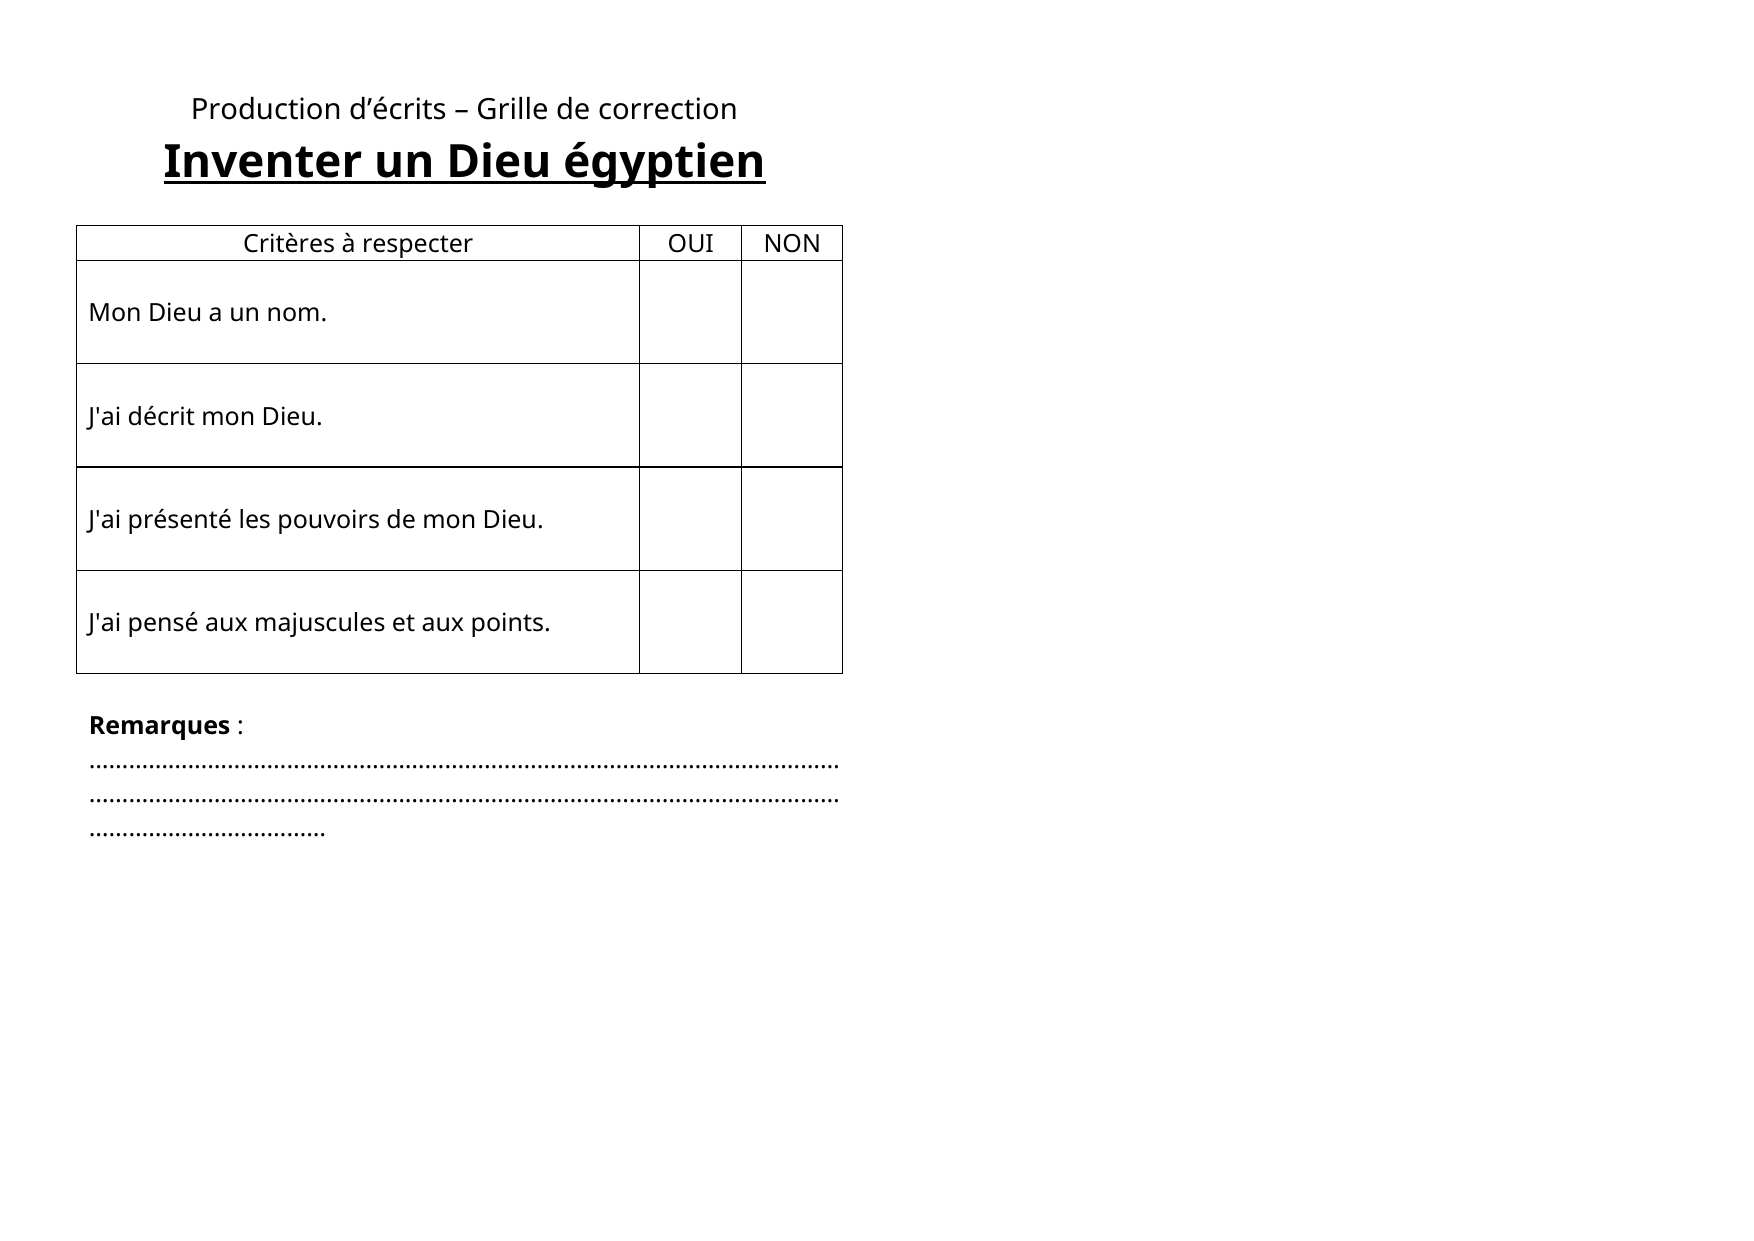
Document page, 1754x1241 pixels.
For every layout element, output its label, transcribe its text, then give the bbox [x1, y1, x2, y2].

table_cell [742, 571, 842, 673]
text ………………………………………………………………………………………………………………………………………………………………………………………………………………………………………… [89, 742, 840, 844]
text Remarques : [89, 708, 840, 742]
table_cell [640, 261, 741, 363]
table_cell J'ai décrit mon Dieu. [77, 364, 639, 466]
table_cell [742, 468, 842, 569]
table_header OUI [640, 226, 741, 260]
table_cell J'ai présenté les pouvoirs de mon Dieu. [77, 468, 639, 569]
table_header Critères à respecter [77, 226, 639, 260]
table_cell J'ai pensé aux majuscules et aux points. [77, 571, 639, 673]
table_cell Mon Dieu a un nom. [77, 261, 639, 363]
table_cell [742, 364, 842, 466]
table_cell [640, 364, 741, 466]
text Production d’écrits – Grille de correction [89, 89, 840, 128]
text Inventer un Dieu égyptien [89, 128, 840, 191]
table_cell [640, 571, 741, 673]
table_cell [640, 468, 741, 569]
table_cell [742, 261, 842, 363]
table_header NON [742, 226, 842, 260]
